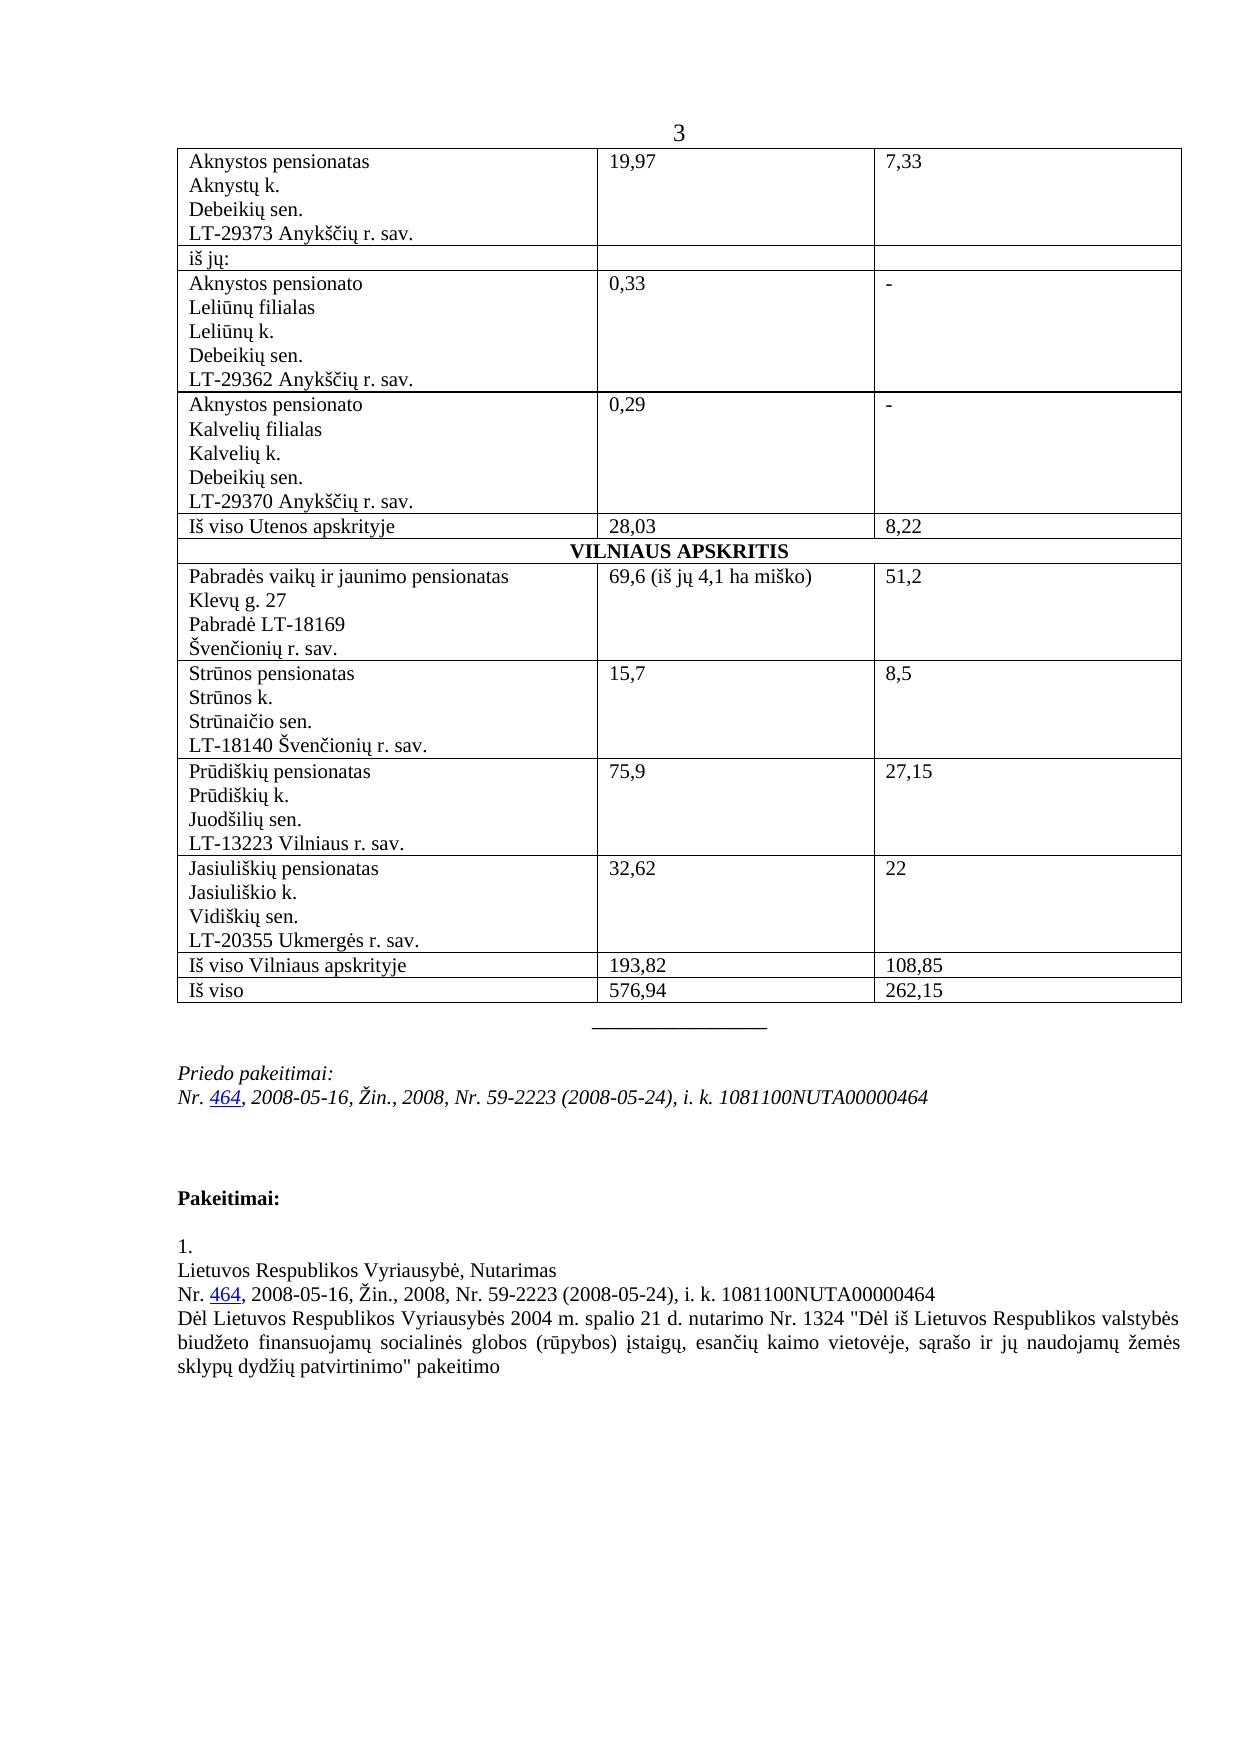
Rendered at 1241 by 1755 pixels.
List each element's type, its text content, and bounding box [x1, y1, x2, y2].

table_cell 7,33 [875, 149, 1181, 245]
text 1. [177, 1234, 1181, 1258]
table_cell Iš viso Vilniaus apskrityje [178, 953, 597, 977]
table_cell - [875, 393, 1181, 513]
table_cell Iš viso Utenos apskrityje [178, 514, 597, 538]
table_cell Prūdiškių pensionatas Prūdiškių k. Juodšilių sen. LT-13223 Vilniaus r. sav. [178, 759, 597, 855]
table_cell Strūnos pensionatas Strūnos k. Strūnaičio sen. LT-18140 Švenčionių r. sav. [178, 661, 597, 757]
table_cell 32,62 [598, 856, 874, 952]
text Priedo pakeitimai: [177, 1061, 1181, 1085]
table_cell 51,2 [875, 564, 1181, 660]
table_cell 27,15 [875, 759, 1181, 855]
text Dėl Lietuvos Respublikos Vyriausybės 2004 m. spalio 21 d. nutarimo Nr. 1324 "Dėl iš Lietuvos Respublikos valstybės biudžeto finansuojamų socialinės globos (rūpybos) įstaigų, esančių kaimo vietovėje, sąrašo ir jų naudojamų žemės sklypų dydžių patvirtinimo" pakeitimo [177, 1306, 1181, 1378]
table_cell Aknystos pensionatas Aknystų k. Debeikių sen. LT-29373 Anykščių r. sav. [178, 149, 597, 245]
text ______________ [177, 1003, 1181, 1032]
table_cell VILNIAUS APSKRITIS [178, 539, 1181, 563]
table_cell [875, 246, 1181, 270]
table_cell 193,82 [598, 953, 874, 977]
text Lietuvos Respublikos Vyriausybė, Nutarimas [177, 1258, 1181, 1282]
table_cell 8,5 [875, 661, 1181, 757]
table_cell 22 [875, 856, 1181, 952]
table_cell 75,9 [598, 759, 874, 855]
table_cell Aknystos pensionato Kalvelių filialas Kalvelių k. Debeikių sen. LT-29370 Anykščių r. sav. [178, 393, 597, 513]
table_cell [598, 246, 874, 270]
table_cell Pabradės vaikų ir jaunimo pensionatas Klevų g. 27 Pabradė LT-18169 Švenčionių r. sav. [178, 564, 597, 660]
table_cell 28,03 [598, 514, 874, 538]
table_cell 19,97 [598, 149, 874, 245]
table_cell 15,7 [598, 661, 874, 757]
table_cell 0,33 [598, 271, 874, 391]
table_cell 262,15 [875, 978, 1181, 1002]
text Nr. 464, 2008-05-16, Žin., 2008, Nr. 59-2223 (2008-05-24), i. k. 1081100NUTA00000464 [177, 1085, 1181, 1109]
table_cell 0,29 [598, 393, 874, 513]
table_cell iš jų: [178, 246, 597, 270]
text Pakeitimai: [177, 1186, 1181, 1210]
table_cell Aknystos pensionato Leliūnų filialas Leliūnų k. Debeikių sen. LT-29362 Anykščių r. sav. [178, 271, 597, 391]
table_cell - [875, 271, 1181, 391]
table_cell 69,6 (iš jų 4,1 ha miško) [598, 564, 874, 660]
table_cell 576,94 [598, 978, 874, 1002]
table_cell Iš viso [178, 978, 597, 1002]
text Nr. 464, 2008-05-16, Žin., 2008, Nr. 59-2223 (2008-05-24), i. k. 1081100NUTA00000464 [177, 1282, 1181, 1306]
table_cell Jasiuliškių pensionatas Jasiuliškio k. Vidiškių sen. LT-20355 Ukmergės r. sav. [178, 856, 597, 952]
table_cell 108,85 [875, 953, 1181, 977]
table_cell 8,22 [875, 514, 1181, 538]
